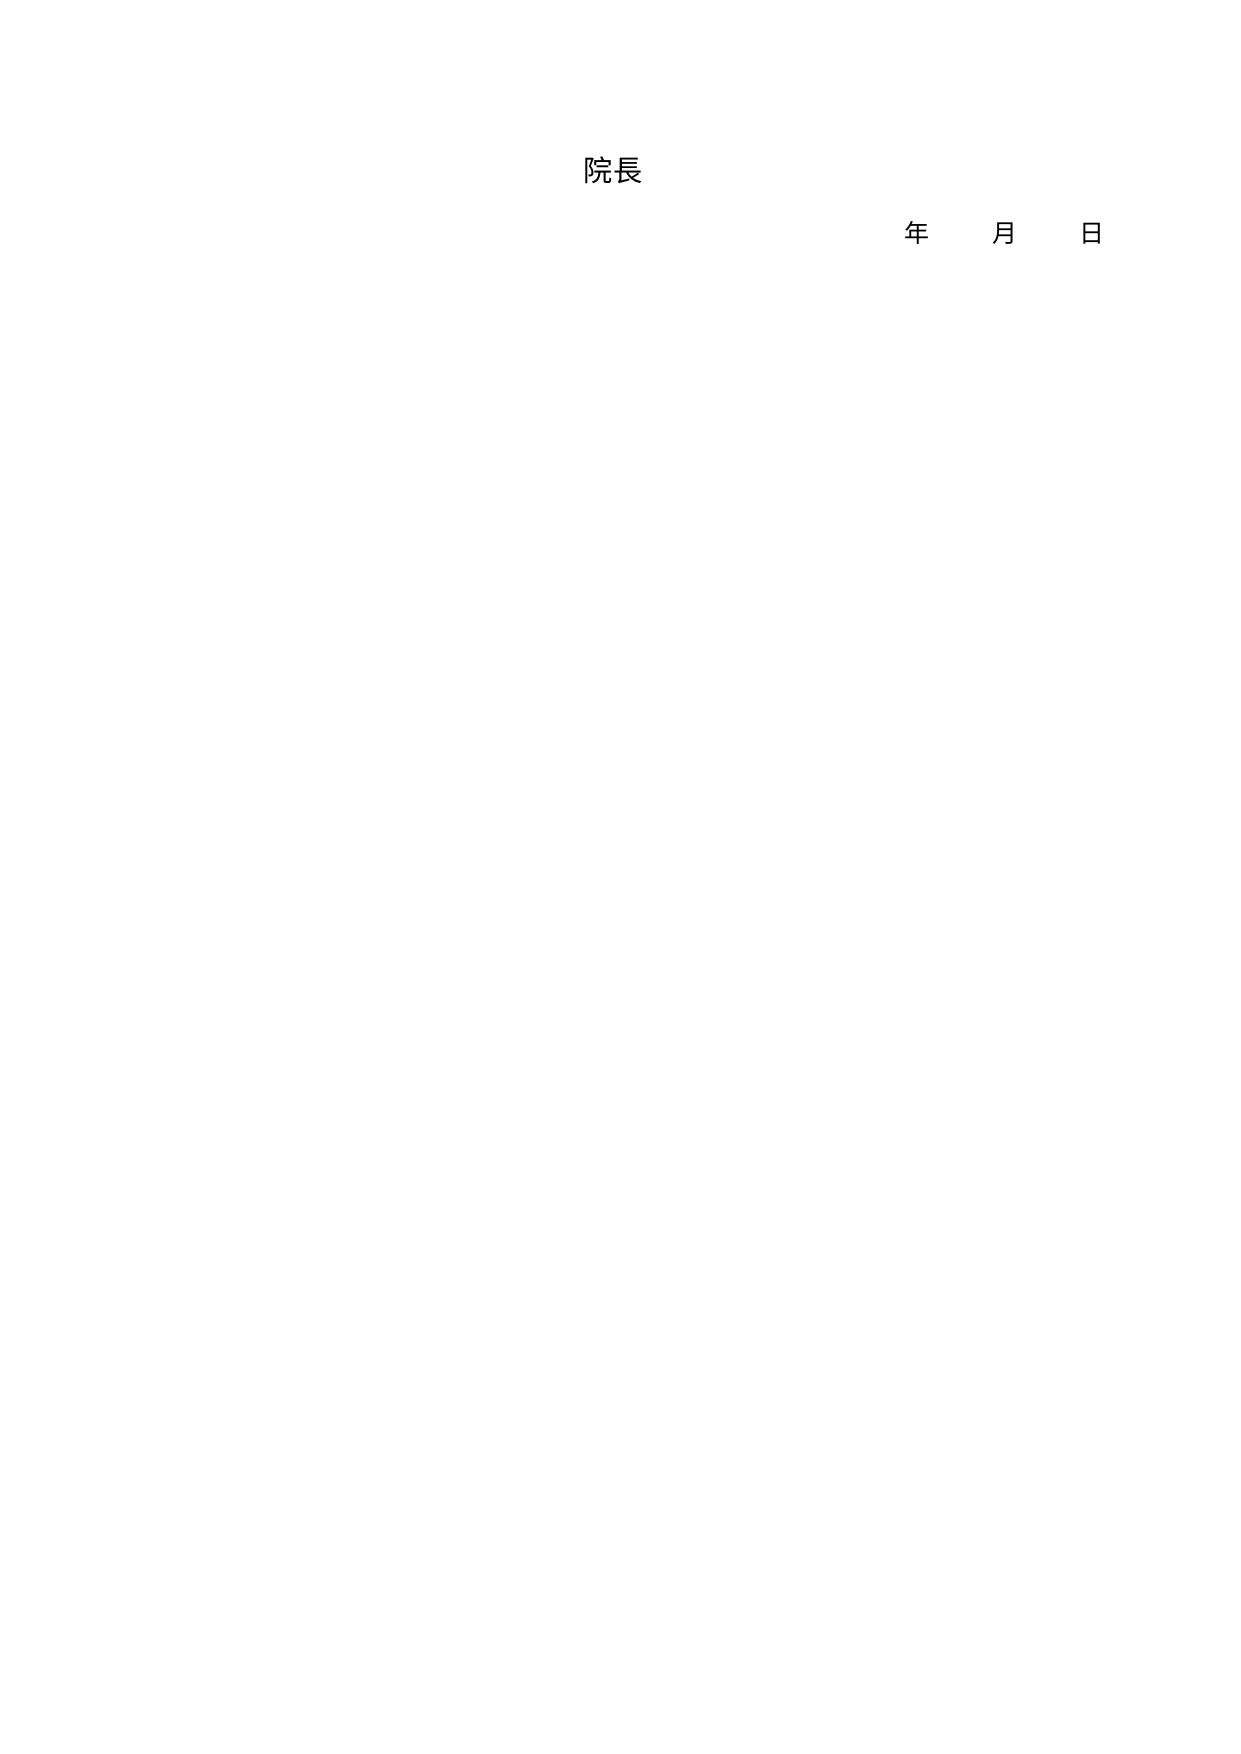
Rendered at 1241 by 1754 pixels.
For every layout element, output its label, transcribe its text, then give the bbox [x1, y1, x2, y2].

text 年 月 日 [136, 189, 1104, 252]
text 院長 [136, 127, 1104, 189]
